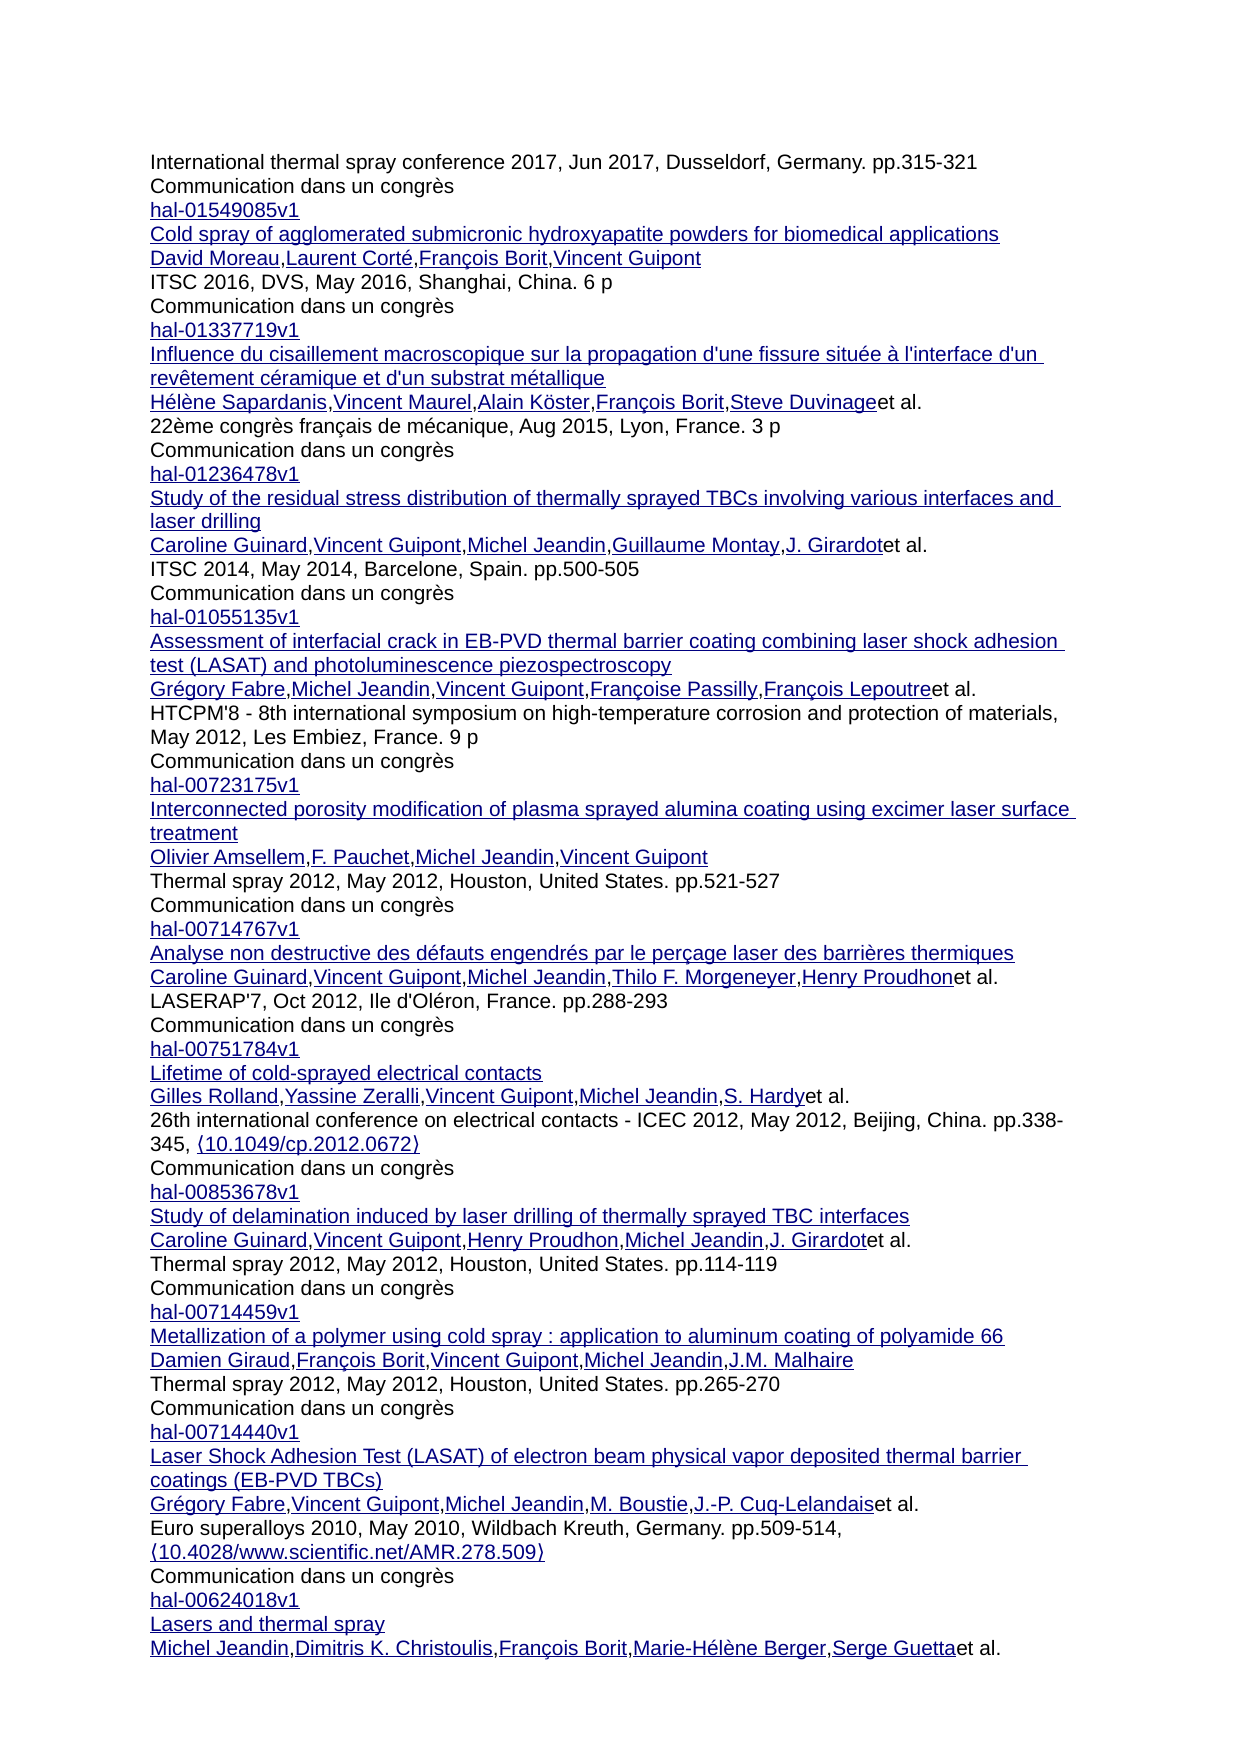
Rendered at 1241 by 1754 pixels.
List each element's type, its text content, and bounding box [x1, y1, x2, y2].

table_cell Study of the residual stress distribution of thermally sprayed TBCs involving various interfaces and laser drilling Caroline Guinard,Vincent Guipont,Michel Jeandin,Guillaume Montay,J. Girardotet al. ITSC 2014, May 2014, Barcelone, Spain. pp.500-505 Communication dans un congrès hal-01055135v1 [150, 485, 1090, 629]
table_cell Influence du cisaillement macroscopique sur la propagation d'une fissure située à l'interface d'un revêtement céramique et d'un substrat métallique Hélène Sapardanis,Vincent Maurel,Alain Köster,François Borit,Steve Duvinageet al. 22ème congrès français de mécanique, Aug 2015, Lyon, France. 3 p Communication dans un congrès hal-01236478v1 [150, 342, 1090, 485]
table_cell Cold spray of agglomerated submicronic hydroxyapatite powders for biomedical applications David Moreau,Laurent Corté,François Borit,Vincent Guipont ITSC 2016, DVS, May 2016, Shanghai, China. 6 p Communication dans un congrès hal-01337719v1 [150, 222, 1090, 342]
table_cell International thermal spray conference 2017, Jun 2017, Dusseldorf, Germany. pp.315-321 Communication dans un congrès hal-01549085v1 [150, 150, 1090, 222]
table_cell Laser Shock Adhesion Test (LASAT) of electron beam physical vapor deposited thermal barrier coatings (EB-PVD TBCs) Grégory Fabre,Vincent Guipont,Michel Jeandin,M. Boustie,J.-P. Cuq-Lelandaiset al. Euro superalloys 2010, May 2010, Wildbach Kreuth, Germany. pp.509-514, ⟨10.4028/www.scientific.net/AMR.278.509⟩ Communication dans un congrès hal-00624018v1 [150, 1444, 1090, 1611]
table_cell Assessment of interfacial crack in EB-PVD thermal barrier coating combining laser shock adhesion test (LASAT) and photoluminescence piezospectroscopy Grégory Fabre,Michel Jeandin,Vincent Guipont,Françoise Passilly,François Lepoutreet al. HTCPM'8 - 8th international symposium on high-temperature corrosion and protection of materials, May 2012, Les Embiez, France. 9 p Communication dans un congrès hal-00723175v1 [150, 629, 1090, 797]
table_cell Metallization of a polymer using cold spray : application to aluminum coating of polyamide 66 Damien Giraud,François Borit,Vincent Guipont,Michel Jeandin,J.M. Malhaire Thermal spray 2012, May 2012, Houston, United States. pp.265-270 Communication dans un congrès hal-00714440v1 [150, 1324, 1090, 1444]
table_cell Study of delamination induced by laser drilling of thermally sprayed TBC interfaces Caroline Guinard,Vincent Guipont,Henry Proudhon,Michel Jeandin,J. Girardotet al. Thermal spray 2012, May 2012, Houston, United States. pp.114-119 Communication dans un congrès hal-00714459v1 [150, 1204, 1090, 1324]
table_cell Lasers and thermal spray Michel Jeandin,Dimitris K. Christoulis,François Borit,Marie-Hélène Berger,Serge Guettaet al. [150, 1611, 1090, 1659]
table_cell Lifetime of cold-sprayed electrical contacts Gilles Rolland,Yassine Zeralli,Vincent Guipont,Michel Jeandin,S. Hardyet al. 26th international conference on electrical contacts - ICEC 2012, May 2012, Beijing, China. pp.338-345, ⟨10.1049/cp.2012.0672⟩ Communication dans un congrès hal-00853678v1 [150, 1060, 1090, 1204]
table_cell Analyse non destructive des défauts engendrés par le perçage laser des barrières thermiques Caroline Guinard,Vincent Guipont,Michel Jeandin,Thilo F. Morgeneyer,Henry Proudhonet al. LASERAP'7, Oct 2012, Ile d'Oléron, France. pp.288-293 Communication dans un congrès hal-00751784v1 [150, 941, 1090, 1060]
table_cell Interconnected porosity modification of plasma sprayed alumina coating using excimer laser surface treatment Olivier Amsellem,F. Pauchet,Michel Jeandin,Vincent Guipont Thermal spray 2012, May 2012, Houston, United States. pp.521-527 Communication dans un congrès hal-00714767v1 [150, 797, 1090, 941]
